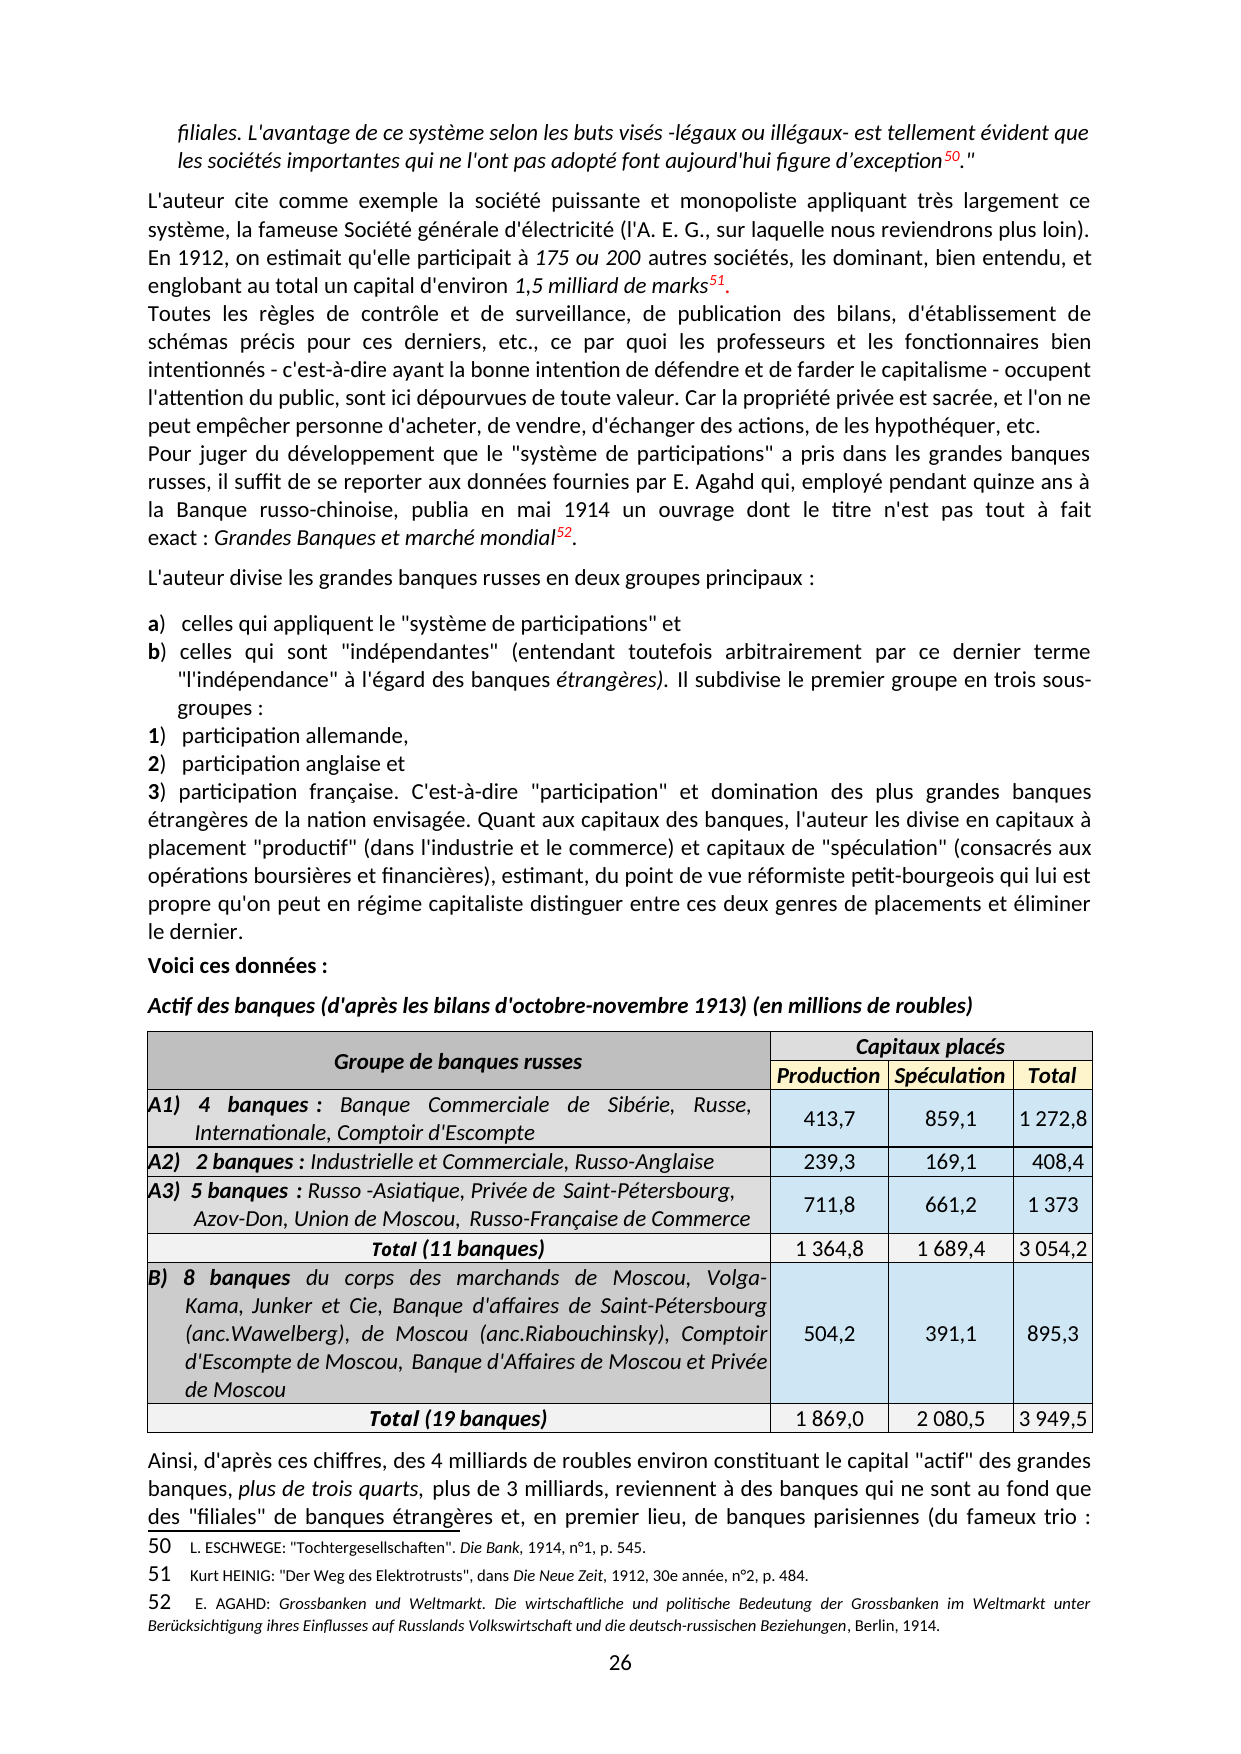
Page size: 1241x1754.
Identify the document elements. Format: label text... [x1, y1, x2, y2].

text E. AGAHD: Grossbanken und Weltmarkt. Die wirtschaftliche und politische Bedeutung der Grossbanken im Weltmarkt unter Berücksichtigung ihres Einflusses auf Russlands Volkswirtschaft und die deutsch-russischen Beziehungen, Berlin, 1914. [148, 1587, 1093, 1636]
table_cell 661,2 [889, 1177, 1013, 1233]
table_cell A2) 2 banques : Industrielle et Commerciale, Russo-Anglaise [148, 1148, 770, 1176]
table_cell 1 272,8 [1014, 1090, 1092, 1146]
table_cell Total (19 banques) [148, 1404, 770, 1432]
table_cell 2 080,5 [889, 1404, 1013, 1432]
table_cell 413,7 [771, 1090, 888, 1146]
table_cell 3 949,5 [1014, 1404, 1092, 1432]
table_header Capitaux placés [771, 1032, 1092, 1060]
table_cell 408,4 [1014, 1148, 1092, 1176]
table_cell 239,3 [771, 1148, 888, 1176]
text a) celles qui appliquent le "système de participations" et [148, 609, 1093, 637]
table_cell A3) 5 banques : Russo -Asiatique, Privée de Saint-Pétersbourg, Azov-Don, Union de Moscou, Russo-Française de Commerce [148, 1177, 770, 1233]
table_cell Spéculation [889, 1061, 1013, 1089]
table_cell 1 364,8 [771, 1234, 888, 1262]
table_cell 1 869,0 [771, 1404, 888, 1432]
text 2) participation anglaise et [148, 749, 1093, 777]
table_cell A1) 4 banques : Banque Commerciale de Sibérie, Russe, Internationale, Comptoir d'Escompte [148, 1090, 770, 1146]
table_cell 169,1 [889, 1148, 1013, 1176]
text filiales. L'avantage de ce système selon les buts visés -légaux ou illégaux- est tellement évident que les sociétés importantes qui ne l'ont pas adopté font aujourd'hui figure d’exception." [177, 118, 1093, 174]
table_cell 391,1 [889, 1263, 1013, 1403]
text Voici ces données : [148, 951, 1093, 979]
table_cell Total [1014, 1061, 1092, 1089]
text 3) participation française. C'est-à-dire "participation" et domination des plus grandes banques étrangères de la nation envisagée. Quant aux capitaux des banques, l'auteur les divise en capitaux à placement "productif" (dans l'industrie et le commerce) et capitaux de "spéculation" (consacrés aux opérations boursières et financières), estimant, du point de vue réformiste petit-bourgeois qui lui est propre qu'on peut en régime capitaliste distinguer entre ces deux genres de placements et éliminer le dernier. [148, 777, 1093, 945]
text L'auteur cite comme exemple la société puissante et monopoliste appliquant très largement ce système, la fameuse Société générale d'électricité (l'A. E. G., sur laquelle nous reviendrons plus loin). En 1912, on estimait qu'elle participait à 175 ou 200 autres sociétés, les dominant, bien entendu, et englobant au total un capital d'environ 1,5 milliard de marks. [148, 187, 1093, 299]
text 1) participation allemande, [148, 721, 1093, 749]
text L. ESCHWEGE: "Tochtergesellschaften". Die Bank, 1914, n°1, p. 545. [148, 1531, 1093, 1559]
table_cell 3 054,2 [1014, 1234, 1092, 1262]
table_cell 1 373 [1014, 1177, 1092, 1233]
table_header Groupe de banques russes [148, 1032, 770, 1089]
table_cell B) 8 banques du corps des marchands de Moscou, Volga-Kama, Junker et Cie, Banque d'affaires de Saint-Pétersbourg (anc.Wawelberg), de Moscou (anc.Riabouchinsky), Comptoir d'Escompte de Moscou, Banque d'Affaires de Moscou et Privée de Moscou [148, 1263, 770, 1403]
text Actif des banques (d'après les bilans d'octobre-novembre 1913) (en millions de roubles) [148, 991, 1093, 1019]
table_cell Total (11 banques) [148, 1234, 770, 1262]
text Pour juger du développement que le "système de participations" a pris dans les grandes banques russes, il suffit de se reporter aux données fournies par E. Agahd qui, employé pendant quinze ans à la Banque russo-chinoise, publia en mai 1914 un ouvrage dont le titre n'est pas tout à fait exact : Grandes Banques et marché mondial. [148, 439, 1093, 551]
text b) celles qui sont "indépendantes" (entendant toutefois arbitrairement par ce dernier terme "l'indépendance" à l'égard des banques étrangères). Il subdivise le premier groupe en trois sous-groupes : [148, 637, 1093, 721]
table_cell 711,8 [771, 1177, 888, 1233]
table_cell 504,2 [771, 1263, 888, 1403]
table_cell 895,3 [1014, 1263, 1092, 1403]
table_cell 1 689,4 [889, 1234, 1013, 1262]
text Ainsi, d'après ces chiffres, des 4 milliards de roubles environ constituant le capital "actif" des grandes banques, plus de trois quarts, plus de 3 milliards, reviennent à des banques qui ne sont au fond que des "filiales" de banques étrangères et, en premier lieu, de banques parisiennes (du fameux trio : [148, 1446, 1093, 1530]
text L'auteur divise les grandes banques russes en deux groupes principaux : [148, 563, 1093, 591]
text Toutes les règles de contrôle et de surveillance, de publication des bilans, d'établissement de schémas précis pour ces derniers, etc., ce par quoi les professeurs et les fonctionnaires bien intentionnés - c'est-à-dire ayant la bonne intention de défendre et de farder le capitalisme - occupent l'attention du public, sont ici dépourvues de toute valeur. Car la propriété privée est sacrée, et l'on ne peut empêcher personne d'acheter, de vendre, d'échanger des actions, de les hypothéquer, etc. [148, 299, 1093, 439]
text Kurt HEINIG: "Der Weg des Elektrotrusts", dans Die Neue Zeit, 1912, 30e année, n°2, p. 484. [148, 1559, 1093, 1587]
table_cell Production [771, 1061, 888, 1089]
table_cell 859,1 [889, 1090, 1013, 1146]
